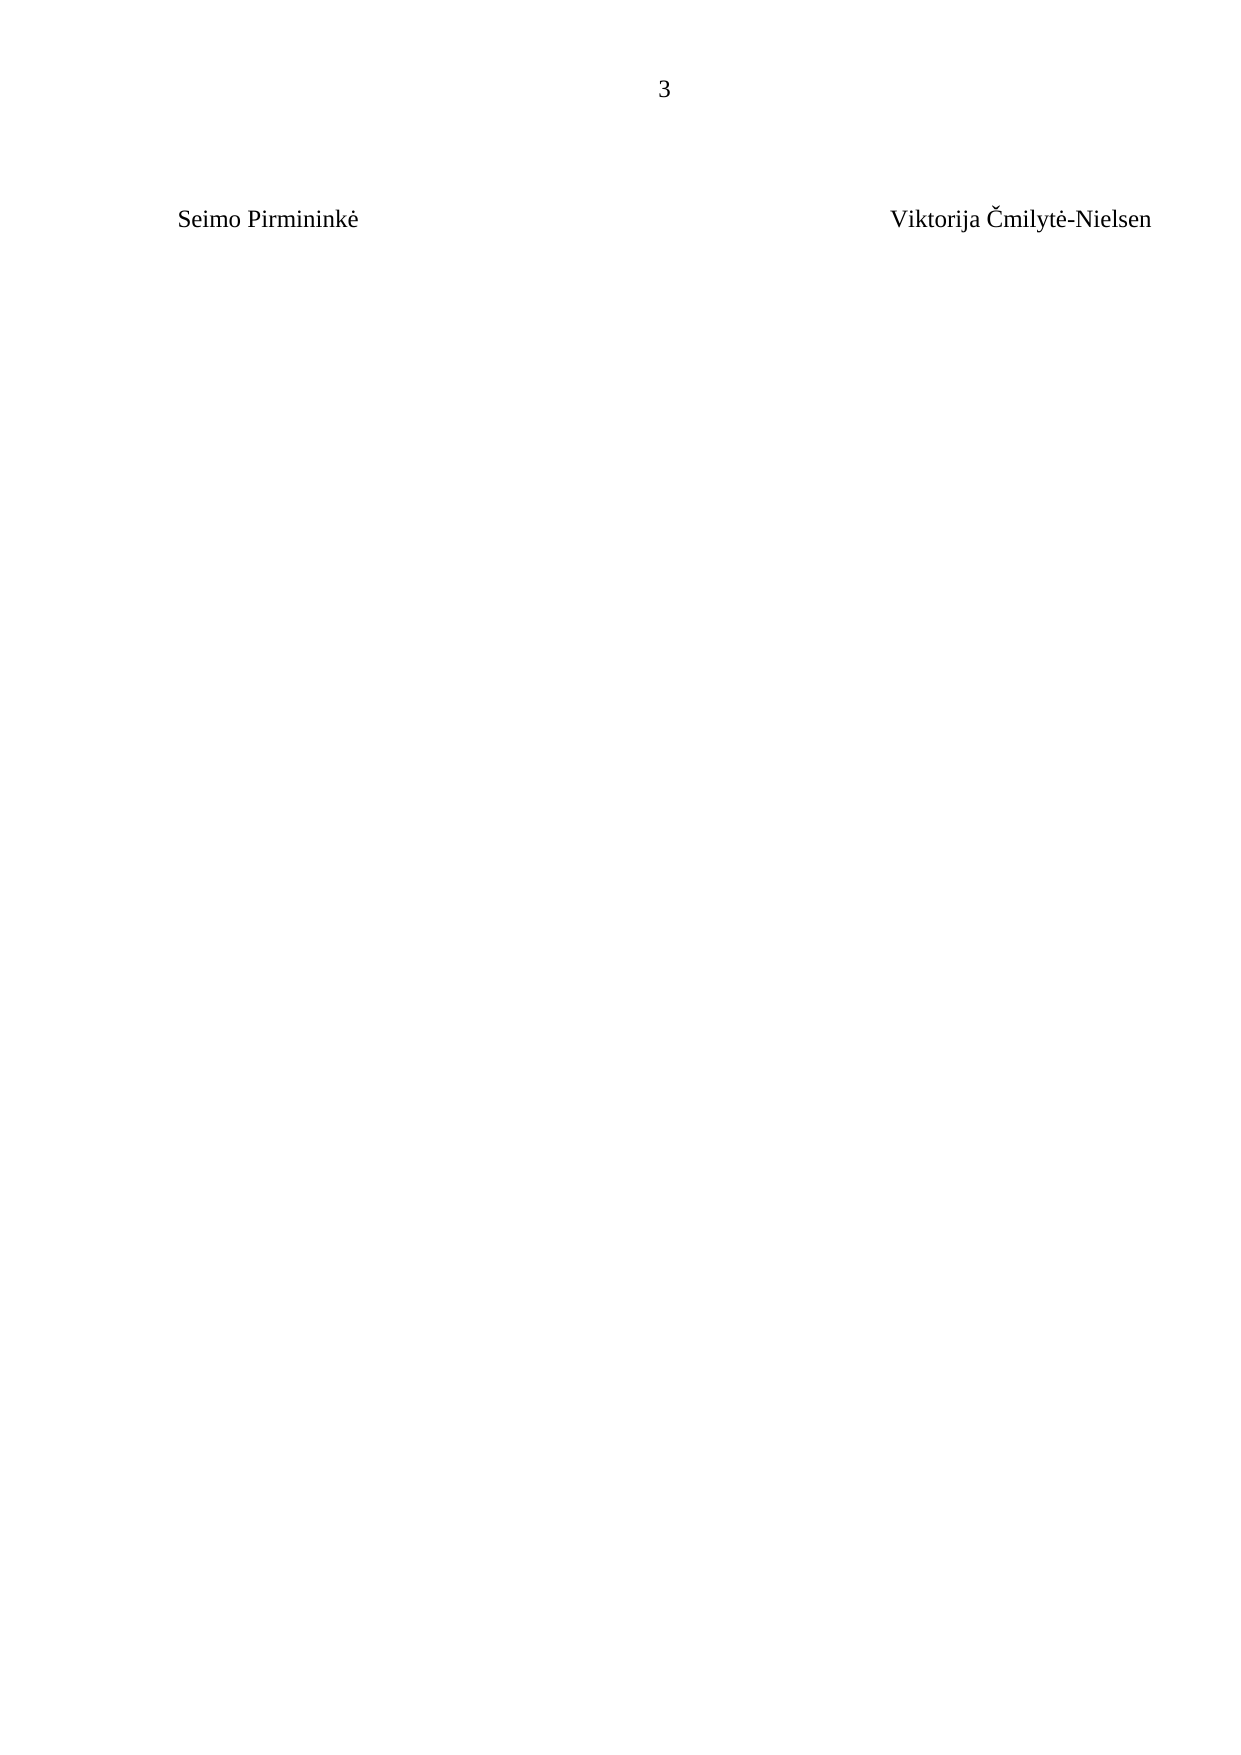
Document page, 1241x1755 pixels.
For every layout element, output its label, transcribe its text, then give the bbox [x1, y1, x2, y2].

text Seimo Pirmininkė Viktorija Čmilytė-Nielsen [177, 204, 1152, 233]
